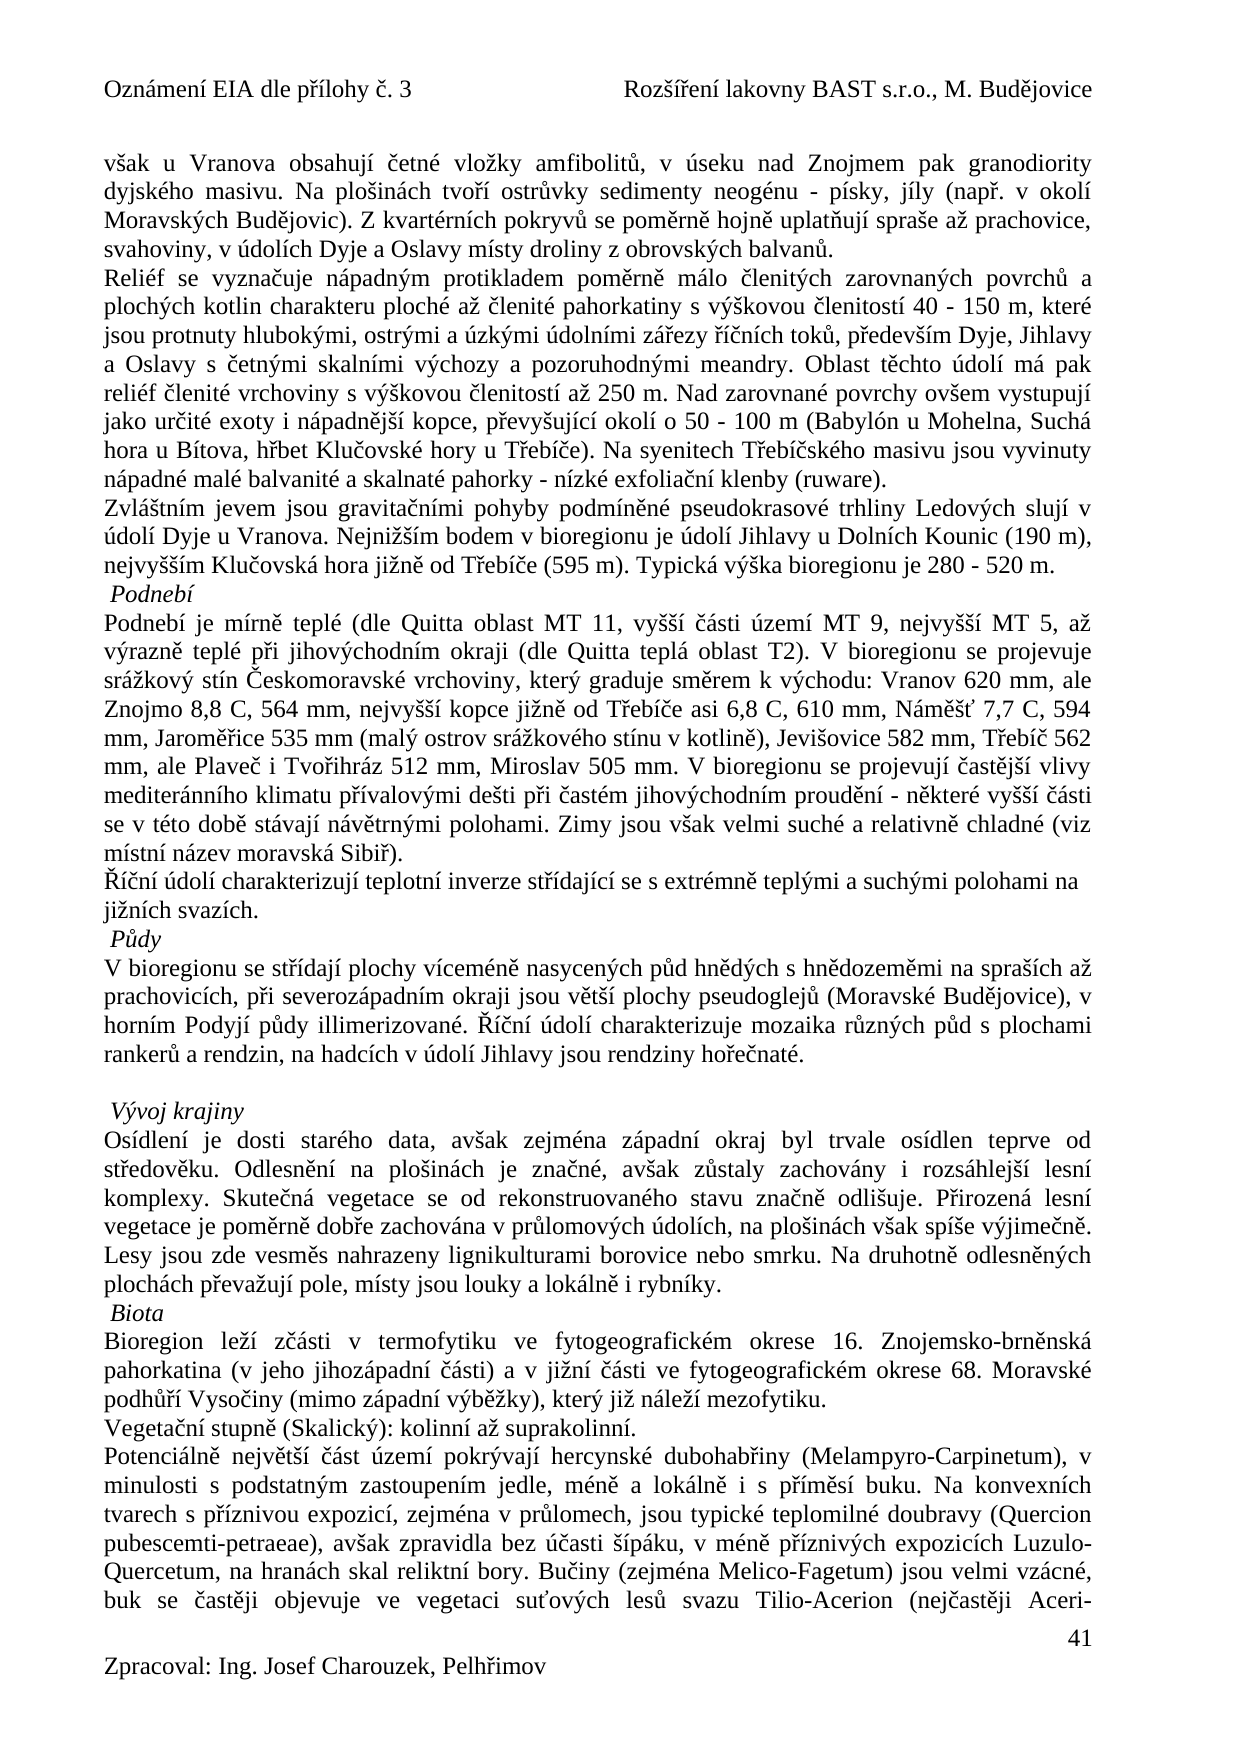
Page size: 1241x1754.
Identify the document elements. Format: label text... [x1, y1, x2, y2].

text Půdy [103, 924, 1093, 953]
text však u Vranova obsahují četné vložky amfibolitů, v úseku nad Znojmem pak granodiority dyjského masivu. Na plošinách tvoří ostrůvky sedimenty neogénu - písky, jíly (např. v okolí Moravských Budějovic). Z kvartérních pokryvů se poměrně hojně uplatňují spraše až prachovice, svahoviny, v údolích Dyje a Oslavy místy droliny z obrovských balvanů. [103, 148, 1093, 263]
text Podnebí je mírně teplé (dle Quitta oblast MT 11, vyšší části území MT 9, nejvyšší MT 5, až výrazně teplé při jihovýchodním okraji (dle Quitta teplá oblast T2). V bioregionu se projevuje srážkový stín Českomoravské vrchoviny, který graduje směrem k východu: Vranov 620 mm, ale Znojmo 8,8 C, 564 mm, nejvyšší kopce jižně od Třebíče asi 6,8 C, 610 mm, Náměšť 7,7 C, 594 mm, Jaroměřice 535 mm (malý ostrov srážkového stínu v kotlině), Jevišovice 582 mm, Třebíč 562 mm, ale Plaveč i Tvořihráz 512 mm, Miroslav 505 mm. V bioregionu se projevují častější vlivy mediteránního klimatu přívalovými dešti při častém jihovýchodním proudění - některé vyšší části se v této době stávají návětrnými polohami. Zimy jsou však velmi suché a relativně chladné (viz místní název moravská Sibiř). [103, 608, 1093, 866]
text Vývoj krajiny [103, 1096, 1093, 1125]
text Reliéf se vyznačuje nápadným protikladem poměrně málo členitých zarovnaných povrchů a plochých kotlin charakteru ploché až členité pahorkatiny s výškovou členitostí 40 - 150 m, které jsou protnuty hlubokými, ostrými a úzkými údolními zářezy říčních toků, především Dyje, Jihlavy a Oslavy s četnými skalními výchozy a pozoruhodnými meandry. Oblast těchto údolí má pak reliéf členité vrchoviny s výškovou členitostí až 250 m. Nad zarovnané povrchy ovšem vystupují jako určité exoty i nápadnější kopce, převyšující okolí o 50 - 100 m (Babylón u Mohelna, Suchá hora u Bítova, hřbet Klučovské hory u Třebíče). Na syenitech Třebíčského masivu jsou vyvinuty nápadné malé balvanité a skalnaté pahorky - nízké exfoliační klenby (ruware). [103, 263, 1093, 493]
text Bioregion leží zčásti v termofytiku ve fytogeografickém okrese 16. Znojemsko-brněnská pahorkatina (v jeho jihozápadní části) a v jižní části ve fytogeografickém okrese 68. Moravské podhůří Vysočiny (mimo západní výběžky), který již náleží mezofytiku. [103, 1326, 1093, 1413]
text Potenciálně největší část území pokrývají hercynské dubohabřiny (Melampyro-Carpinetum), v minulosti s podstatným zastoupením jedle, méně a lokálně i s příměsí buku. Na konvexních tvarech s příznivou expozicí, zejména v průlomech, jsou typické teplomilné doubravy (Quercion pubescemti-petraeae), avšak zpravidla bez účasti šípáku, v méně příznivých expozicích Luzulo-Quercetum, na hranách skal reliktní bory. Bučiny (zejména Melico-Fagetum) jsou velmi vzácné, buk se častěji objevuje ve vegetaci suťových lesů svazu Tilio-Acerion (nejčastěji Aceri- [103, 1441, 1093, 1614]
text Říční údolí charakterizují teplotní inverze střídající se s extrémně teplými a suchými polohami na jižních svazích. [103, 866, 1093, 924]
text V bioregionu se střídají plochy víceméně nasycených půd hnědých s hnědozeměmi na spraších až prachovicích, při severozápadním okraji jsou větší plochy pseudoglejů (Moravské Budějovice), v horním Podyjí půdy illimerizované. Říční údolí charakterizuje mozaika různých půd s plochami rankerů a rendzin, na hadcích v údolí Jihlavy jsou rendziny hořečnaté. [103, 953, 1093, 1068]
text Zvláštním jevem jsou gravitačními pohyby podmíněné pseudokrasové trhliny Ledových slují v údolí Dyje u Vranova. Nejnižším bodem v bioregionu je údolí Jihlavy u Dolních Kounic (190 m), nejvyšším Klučovská hora jižně od Třebíče (595 m). Typická výška bioregionu je 280 - 520 m. [103, 493, 1093, 579]
text Vegetační stupně (Skalický): kolinní až suprakolinní. [103, 1413, 1093, 1441]
text Podnebí [103, 579, 1093, 608]
text Biota [103, 1298, 1093, 1326]
text Osídlení je dosti starého data, avšak zejména západní okraj byl trvale osídlen teprve od středověku. Odlesnění na plošinách je značné, avšak zůstaly zachovány i rozsáhlejší lesní komplexy. Skutečná vegetace se od rekonstruovaného stavu značně odlišuje. Přirozená lesní vegetace je poměrně dobře zachována v průlomových údolích, na plošinách však spíše výjimečně. Lesy jsou zde vesměs nahrazeny lignikulturami borovice nebo smrku. Na druhotně odlesněných plochách převažují pole, místy jsou louky a lokálně i rybníky. [103, 1125, 1093, 1298]
